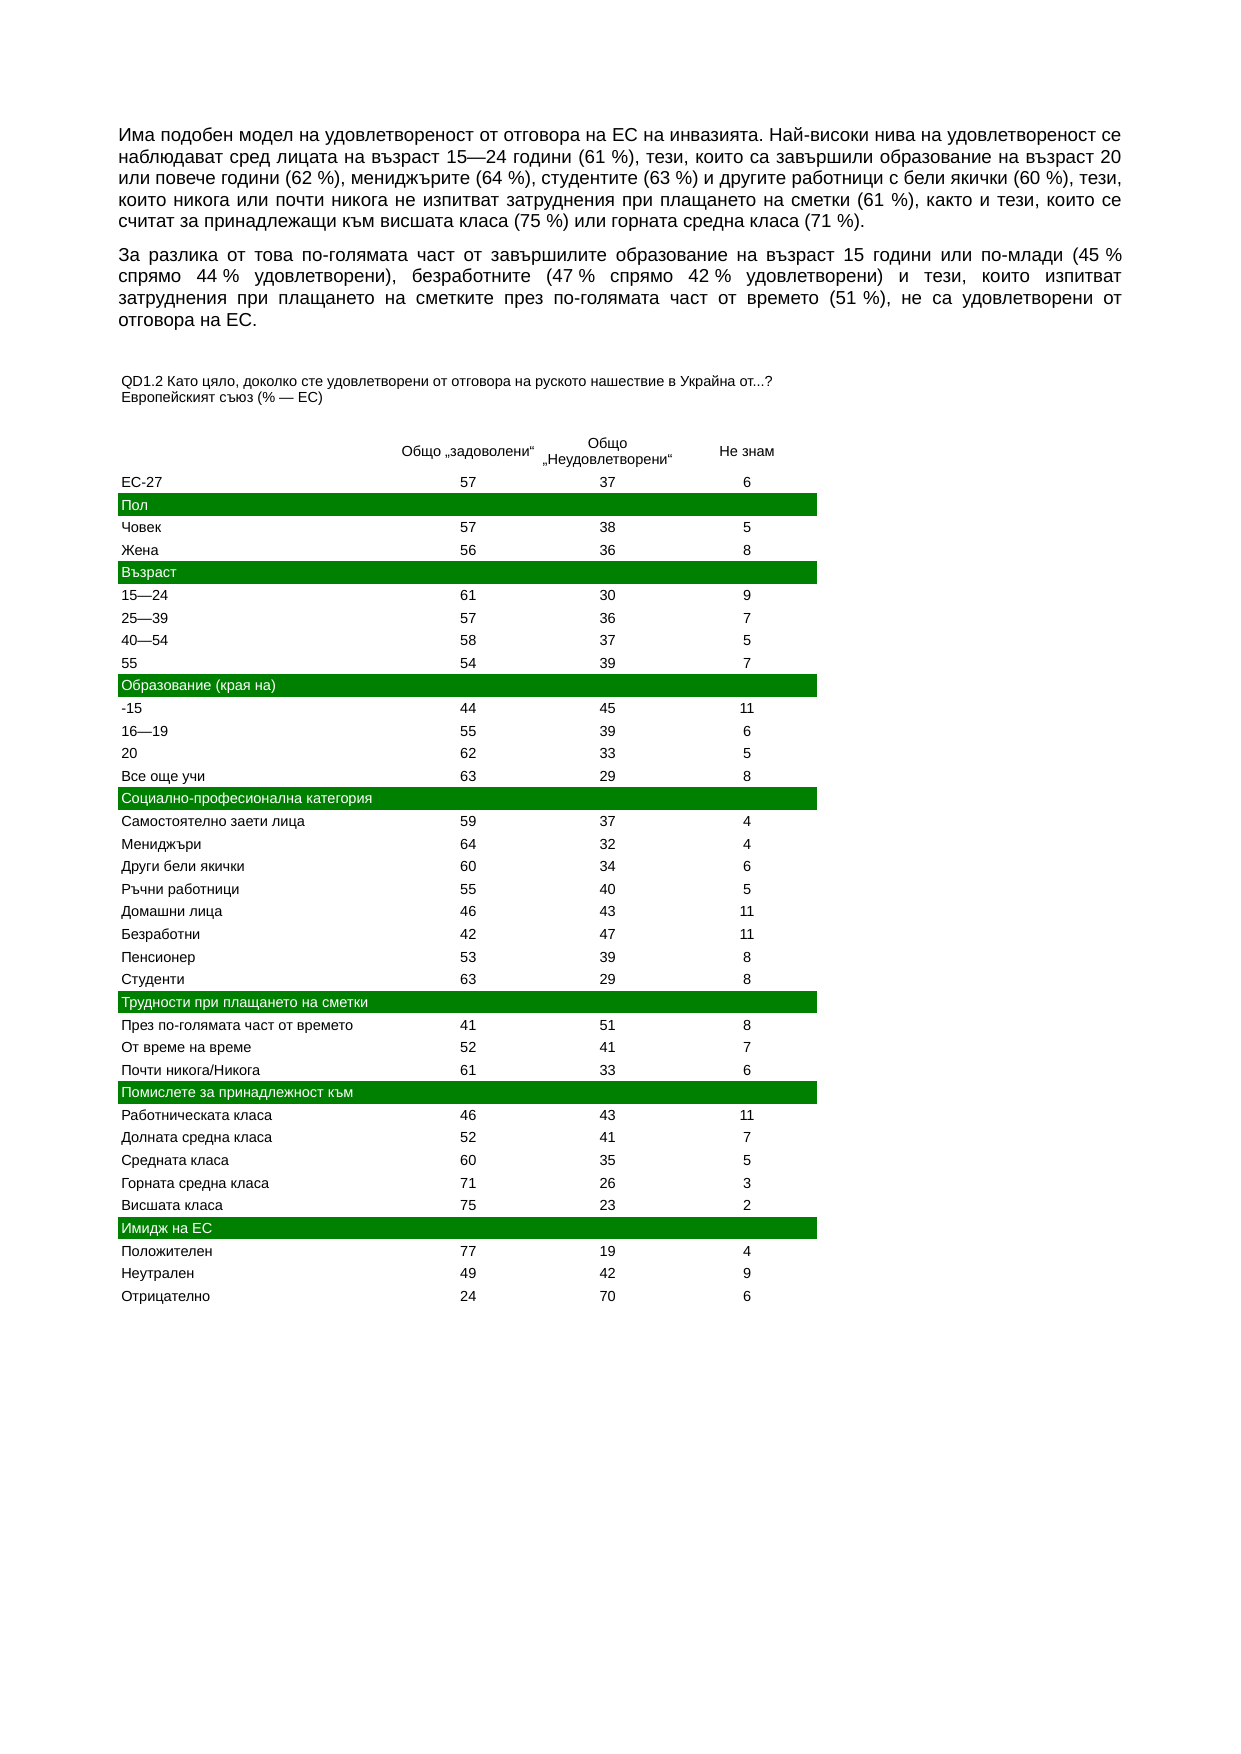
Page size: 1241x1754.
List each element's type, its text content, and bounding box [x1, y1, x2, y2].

table_cell 39 [538, 719, 677, 742]
table_cell 59 [398, 810, 538, 832]
table_cell Ръчни работници [118, 878, 398, 900]
table_cell [398, 1217, 538, 1239]
table_cell 60 [398, 855, 538, 878]
table_cell 25—39 [118, 606, 398, 629]
table_cell Средната класа [118, 1149, 398, 1171]
table_cell 15—24 [118, 584, 398, 606]
table_cell Домашни лица [118, 900, 398, 923]
table_cell [118, 409, 398, 431]
table_cell Горната средна класа [118, 1171, 398, 1194]
table_cell 54 [398, 652, 538, 674]
table_cell 11 [677, 900, 817, 923]
table_cell [538, 493, 677, 516]
table_cell [538, 561, 677, 584]
table_cell Пол [118, 493, 398, 516]
table_cell 49 [398, 1262, 538, 1284]
table_cell 61 [398, 1059, 538, 1081]
table_cell [398, 991, 538, 1013]
table_cell [398, 409, 538, 431]
table_cell Социално-професионална категория [118, 787, 398, 810]
table_cell Имидж на ЕС [118, 1217, 398, 1239]
table_cell [677, 561, 817, 584]
table_cell 41 [538, 1036, 677, 1058]
table_cell Работническата класа [118, 1104, 398, 1126]
table_cell Долната средна класа [118, 1126, 398, 1149]
table_cell 36 [538, 606, 677, 629]
table_cell 6 [677, 471, 817, 493]
table_cell 43 [538, 1104, 677, 1126]
table_cell 43 [538, 900, 677, 923]
text За разлика от това по-голямата част от завършилите образование на възраст 15 години или по-млади (45 % спрямо 44 % удовлетворени), безработните (47 % спрямо 42 % удовлетворени) и тези, които изпитват затруднения при плащането на сметките през по-голямата част от времето (51 %), не са удовлетворени от отговора на ЕС. [118, 244, 1122, 330]
table_cell [118, 431, 398, 471]
table_cell 5 [677, 878, 817, 900]
table_cell 55 [118, 652, 398, 674]
table_cell 63 [398, 968, 538, 991]
table_cell [398, 1081, 538, 1104]
table_cell 6 [677, 719, 817, 742]
table_cell Не знам [677, 431, 817, 471]
table_cell От време на време [118, 1036, 398, 1058]
table_cell 30 [538, 584, 677, 606]
table_cell 24 [398, 1285, 538, 1307]
table_cell 33 [538, 1059, 677, 1081]
table_cell [677, 1081, 817, 1104]
table_cell 40 [538, 878, 677, 900]
table_cell 2 [677, 1194, 817, 1217]
table_cell 44 [398, 697, 538, 719]
table_cell Общо „Неудовлетворени“ [538, 431, 677, 471]
table_header QD1.2 Като цяло, доколко сте удовлетворени от отговора на руското нашествие в Украйна от...? Европейският съюз (% — ЕС) [118, 369, 817, 409]
table_cell [398, 787, 538, 810]
table_cell 3 [677, 1171, 817, 1194]
table_cell [677, 409, 817, 431]
table_cell Човек [118, 516, 398, 538]
table_cell Отрицателно [118, 1285, 398, 1307]
table_cell 52 [398, 1036, 538, 1058]
table_cell 55 [398, 719, 538, 742]
table_cell 9 [677, 584, 817, 606]
table_cell 46 [398, 900, 538, 923]
table_cell 4 [677, 810, 817, 832]
table_cell 42 [398, 923, 538, 945]
table_cell 8 [677, 945, 817, 968]
table_cell 34 [538, 855, 677, 878]
table_cell 37 [538, 629, 677, 652]
table_cell Други бели якички [118, 855, 398, 878]
table_cell Мениджъри [118, 833, 398, 855]
table_cell [398, 561, 538, 584]
table_cell 4 [677, 833, 817, 855]
table_cell 5 [677, 742, 817, 764]
table_cell Помислете за принадлежност към [118, 1081, 398, 1104]
table_cell 37 [538, 810, 677, 832]
table_cell 45 [538, 697, 677, 719]
table_cell [677, 991, 817, 1013]
table_cell 57 [398, 516, 538, 538]
table_cell Самостоятелно заети лица [118, 810, 398, 832]
table_cell [538, 787, 677, 810]
table_cell 29 [538, 765, 677, 787]
table_cell 23 [538, 1194, 677, 1217]
table_cell Безработни [118, 923, 398, 945]
table_cell 52 [398, 1126, 538, 1149]
table_cell [538, 674, 677, 697]
table_cell 8 [677, 539, 817, 561]
table_cell Образование (края на) [118, 674, 398, 697]
table_cell 47 [538, 923, 677, 945]
table_cell 36 [538, 539, 677, 561]
table_cell Жена [118, 539, 398, 561]
table_cell 6 [677, 1059, 817, 1081]
table_cell 63 [398, 765, 538, 787]
table_cell ЕС-27 [118, 471, 398, 493]
table_cell 41 [538, 1126, 677, 1149]
table_cell 20 [118, 742, 398, 764]
table_cell -15 [118, 697, 398, 719]
table_cell 64 [398, 833, 538, 855]
table_cell Почти никога/Никога [118, 1059, 398, 1081]
table_cell Студенти [118, 968, 398, 991]
table_cell 39 [538, 945, 677, 968]
table_cell 8 [677, 1013, 817, 1036]
table_cell Неутрален [118, 1262, 398, 1284]
table_cell Общо „задоволени“ [398, 431, 538, 471]
table_cell [538, 409, 677, 431]
table_cell [677, 787, 817, 810]
table_cell 37 [538, 471, 677, 493]
table_cell 5 [677, 629, 817, 652]
table_cell Все още учи [118, 765, 398, 787]
table_cell 57 [398, 606, 538, 629]
table_cell 55 [398, 878, 538, 900]
table_cell Възраст [118, 561, 398, 584]
table_cell 32 [538, 833, 677, 855]
table_cell 46 [398, 1104, 538, 1126]
table_cell [398, 674, 538, 697]
table_cell 11 [677, 1104, 817, 1126]
table_cell 51 [538, 1013, 677, 1036]
table_cell 62 [398, 742, 538, 764]
table_cell 61 [398, 584, 538, 606]
table_cell През по-голямата част от времето [118, 1013, 398, 1036]
table_cell Трудности при плащането на сметки [118, 991, 398, 1013]
text Има подобен модел на удовлетвореност от отговора на ЕС на инвазията. Най-високи нива на удовлетвореност се наблюдават сред лицата на възраст 15—24 години (61 %), тези, които са завършили образование на възраст 20 или повече години (62 %), мениджърите (64 %), студентите (63 %) и другите работници с бели якички (60 %), тези, които никога или почти никога не изпитват затруднения при плащането на сметки (61 %), както и тези, които се считат за принадлежащи към висшата класа (75 %) или горната средна класа (71 %). [118, 124, 1122, 232]
table_cell [538, 1217, 677, 1239]
table_cell 16—19 [118, 719, 398, 742]
table_cell Пенсионер [118, 945, 398, 968]
table_cell 29 [538, 968, 677, 991]
table_cell 39 [538, 652, 677, 674]
table_cell [538, 1081, 677, 1104]
table_cell [677, 674, 817, 697]
table_cell 57 [398, 471, 538, 493]
table_cell 8 [677, 765, 817, 787]
table_cell 53 [398, 945, 538, 968]
table_cell 11 [677, 697, 817, 719]
table_cell 71 [398, 1171, 538, 1194]
table_cell 26 [538, 1171, 677, 1194]
table_cell 70 [538, 1285, 677, 1307]
table_cell 19 [538, 1239, 677, 1262]
table_cell [677, 1217, 817, 1239]
table_cell 4 [677, 1239, 817, 1262]
table_cell 7 [677, 606, 817, 629]
table_cell 40—54 [118, 629, 398, 652]
table_cell 11 [677, 923, 817, 945]
table_cell 41 [398, 1013, 538, 1036]
table_cell 42 [538, 1262, 677, 1284]
table_cell 38 [538, 516, 677, 538]
table_cell [538, 991, 677, 1013]
table_cell 56 [398, 539, 538, 561]
table_cell Положителен [118, 1239, 398, 1262]
table_cell 60 [398, 1149, 538, 1171]
table_cell 7 [677, 652, 817, 674]
table_cell 8 [677, 968, 817, 991]
table_cell 5 [677, 1149, 817, 1171]
table_cell 9 [677, 1262, 817, 1284]
table_cell 58 [398, 629, 538, 652]
table_cell 7 [677, 1036, 817, 1058]
table_cell [398, 493, 538, 516]
table_cell 35 [538, 1149, 677, 1171]
table_cell 77 [398, 1239, 538, 1262]
table_cell 7 [677, 1126, 817, 1149]
table_cell 6 [677, 1285, 817, 1307]
table_cell [677, 493, 817, 516]
table_cell 5 [677, 516, 817, 538]
table_cell 33 [538, 742, 677, 764]
table_cell 6 [677, 855, 817, 878]
table_cell Висшата класа [118, 1194, 398, 1217]
table_cell 75 [398, 1194, 538, 1217]
